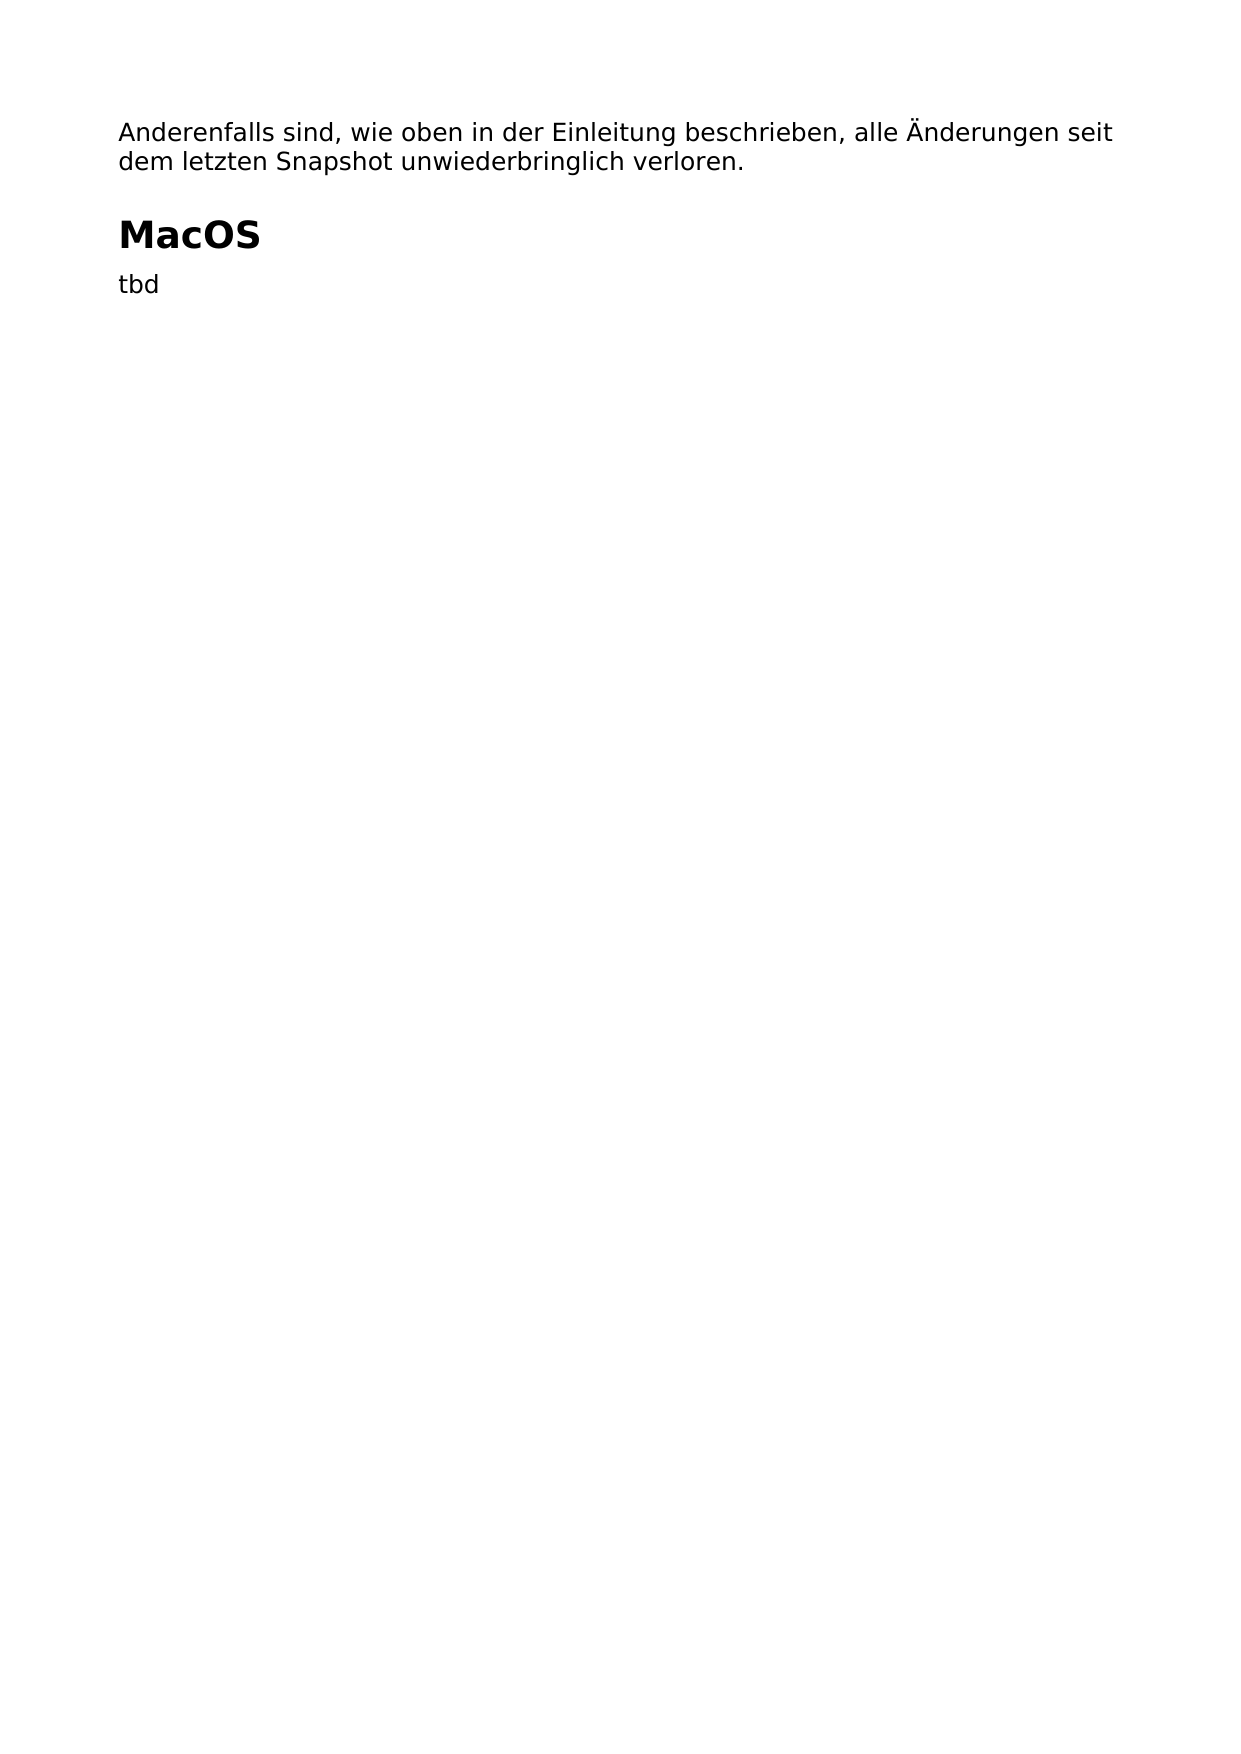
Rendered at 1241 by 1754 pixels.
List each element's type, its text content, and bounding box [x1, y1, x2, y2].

text tbd [118, 270, 1122, 299]
text Anderenfalls sind, wie oben in der Einleitung beschrieben, alle Änderungen seit dem letzten Snapshot unwiederbringlich verloren. [118, 118, 1122, 176]
subtitle MacOS [118, 214, 1122, 258]
